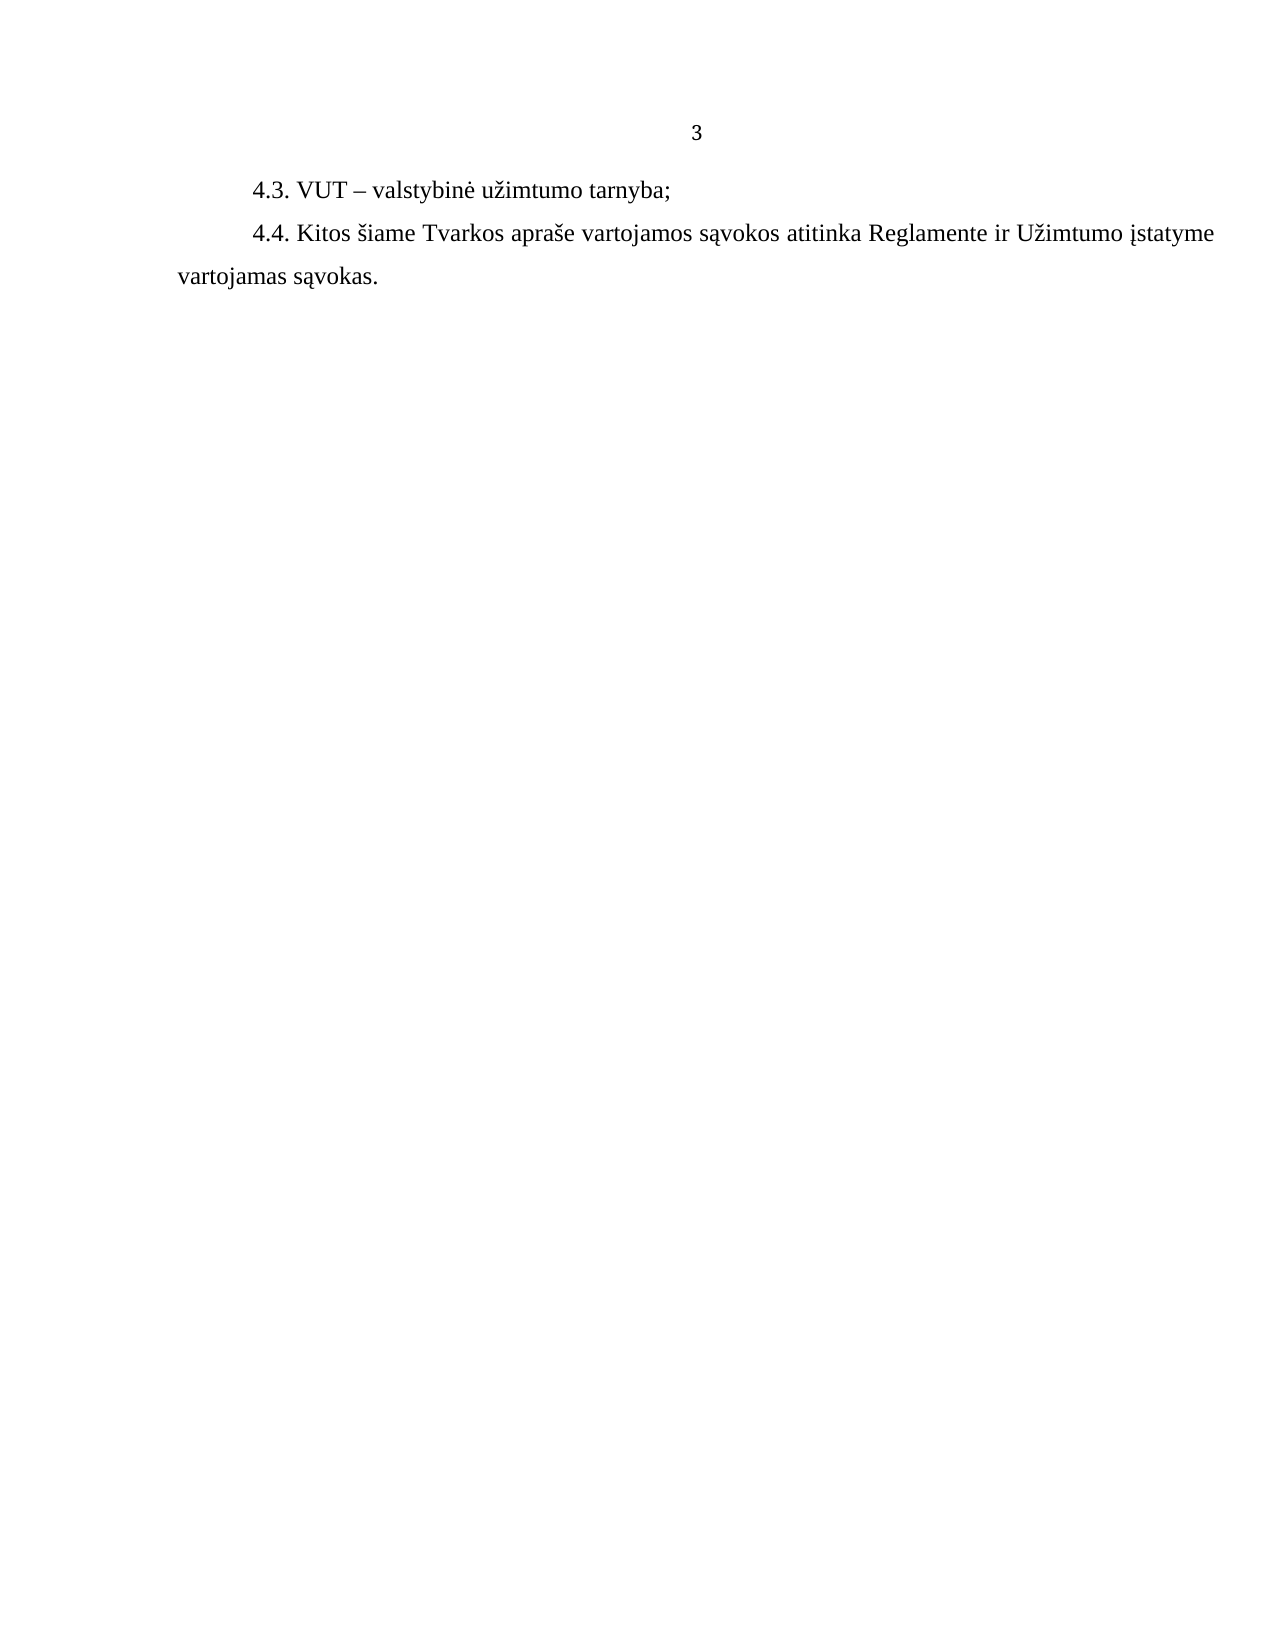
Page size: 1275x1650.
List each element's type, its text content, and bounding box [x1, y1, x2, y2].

text 4.4. Kitos šiame Tvarkos apraše vartojamos sąvokos atitinka Reglamente ir Užimtumo įstatyme vartojamas sąvokas. [177, 218, 1216, 290]
text 4.3. VUT – valstybinė užimtumo tarnyba; [177, 175, 1216, 204]
